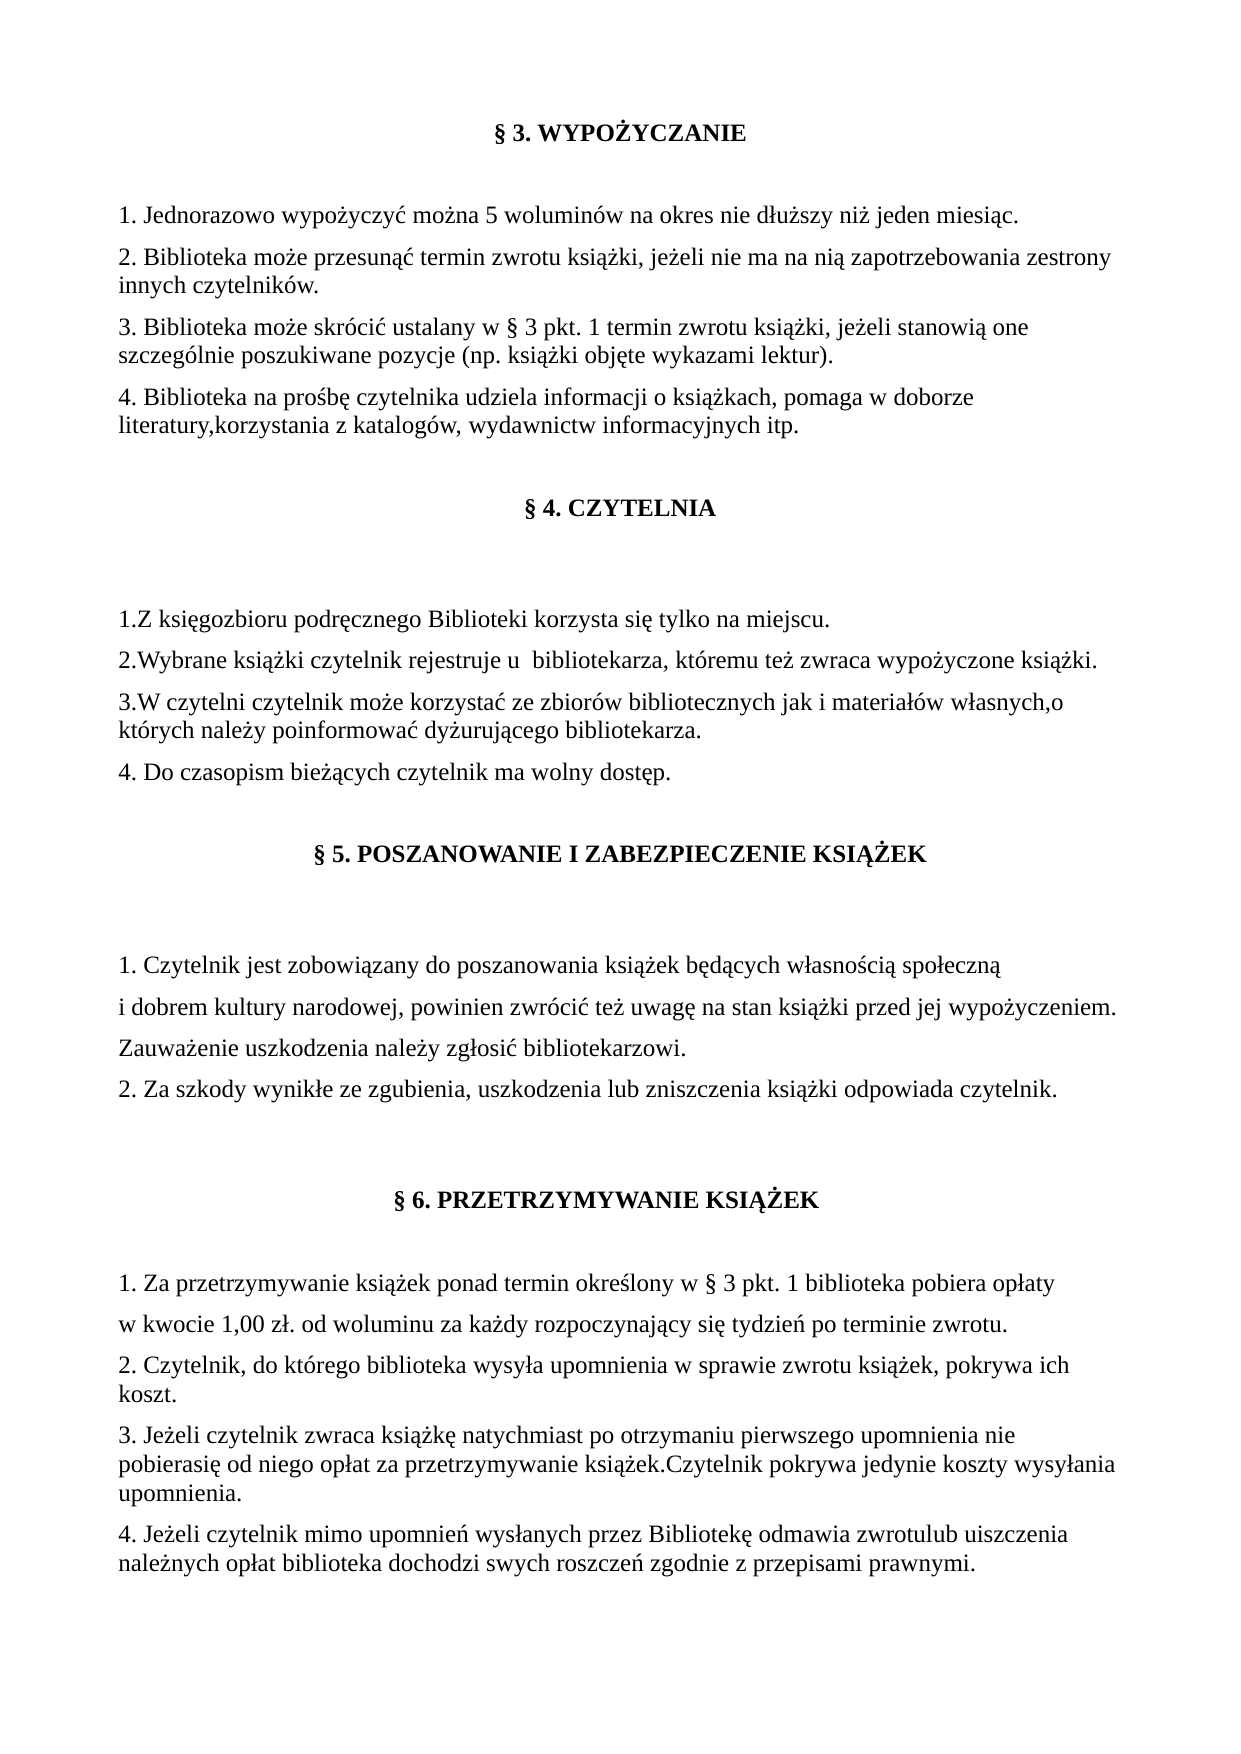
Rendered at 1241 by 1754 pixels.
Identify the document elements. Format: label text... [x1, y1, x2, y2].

text 2.Wybrane książki czytelnik rejestruje u bibliotekarza, któremu też zwraca wypożyczone książki. [118, 646, 1122, 674]
text 3. Biblioteka może skrócić ustalany w § 3 pkt. 1 termin zwrotu książki, jeżeli stanowią one szczególnie poszukiwane pozycje (np. książki objęte wykazami lektur). [118, 312, 1122, 369]
text 4. Do czasopism bieżących czytelnik ma wolny dostęp. [118, 757, 1122, 786]
text 2. Za szkody wynikłe ze zgubienia, uszkodzenia lub zniszczenia książki odpowiada czytelnik. [118, 1074, 1122, 1103]
text 2. Biblioteka może przesunąć termin zwrotu książki, jeżeli nie ma na nią zapotrzebowania zestrony innych czytelników. [118, 242, 1122, 299]
text § 3. WYPOŻYCZANIE [118, 118, 1122, 147]
text 4. Jeżeli czytelnik mimo upomnień wysłanych przez Bibliotekę odmawia zwrotulub uiszczenia należnych opłat biblioteka dochodzi swych roszczeń zgodnie z przepisami prawnymi. [118, 1519, 1122, 1577]
text 2. Czytelnik, do którego biblioteka wysyła upomnienia w sprawie zwrotu książek, pokrywa ich koszt. [118, 1351, 1122, 1408]
text Zauważenie uszkodzenia należy zgłosić bibliotekarzowi. [118, 1033, 1122, 1062]
text 3. Jeżeli czytelnik zwraca książkę natychmiast po otrzymaniu pierwszego upomnienia nie pobierasię od niego opłat za przetrzymywanie książek.Czytelnik pokrywa jedynie koszty wysyłania upomnienia. [118, 1421, 1122, 1507]
text 1.Z księgozbioru podręcznego Biblioteki korzysta się tylko na miejscu. [118, 576, 1122, 633]
text 1. Jednorazowo wypożyczyć można 5 woluminów na okres nie dłuższy niż jeden miesiąc. [118, 201, 1122, 229]
text 1. Czytelnik jest zobowiązany do poszanowania książek będących własnością społeczną [118, 922, 1122, 979]
text § 4. CZYTELNIA [118, 493, 1122, 522]
text § 6. PRZETRZYMYWANIE KSIĄŻEK [118, 1186, 1122, 1214]
text 1. Za przetrzymywanie książek ponad termin określony w § 3 pkt. 1 biblioteka pobiera opłaty [118, 1268, 1122, 1297]
text i dobrem kultury narodowej, powinien zwrócić też uwagę na stan książki przed jej wypożyczeniem. [118, 992, 1122, 1021]
text 3.W czytelni czytelnik może korzystać ze zbiorów bibliotecznych jak i materiałów własnych,o których należy poinformować dyżurującego bibliotekarza. [118, 687, 1122, 744]
text § 5. POSZANOWANIE I ZABEZPIECZENIE KSIĄŻEK [118, 839, 1122, 868]
text w kwocie 1,00 zł. od woluminu za każdy rozpoczynający się tydzień po terminie zwrotu. [118, 1309, 1122, 1338]
text 4. Biblioteka na prośbę czytelnika udziela informacji o książkach, pomaga w doborze literatury,korzystania z katalogów, wydawnictw informacyjnych itp. [118, 382, 1122, 439]
